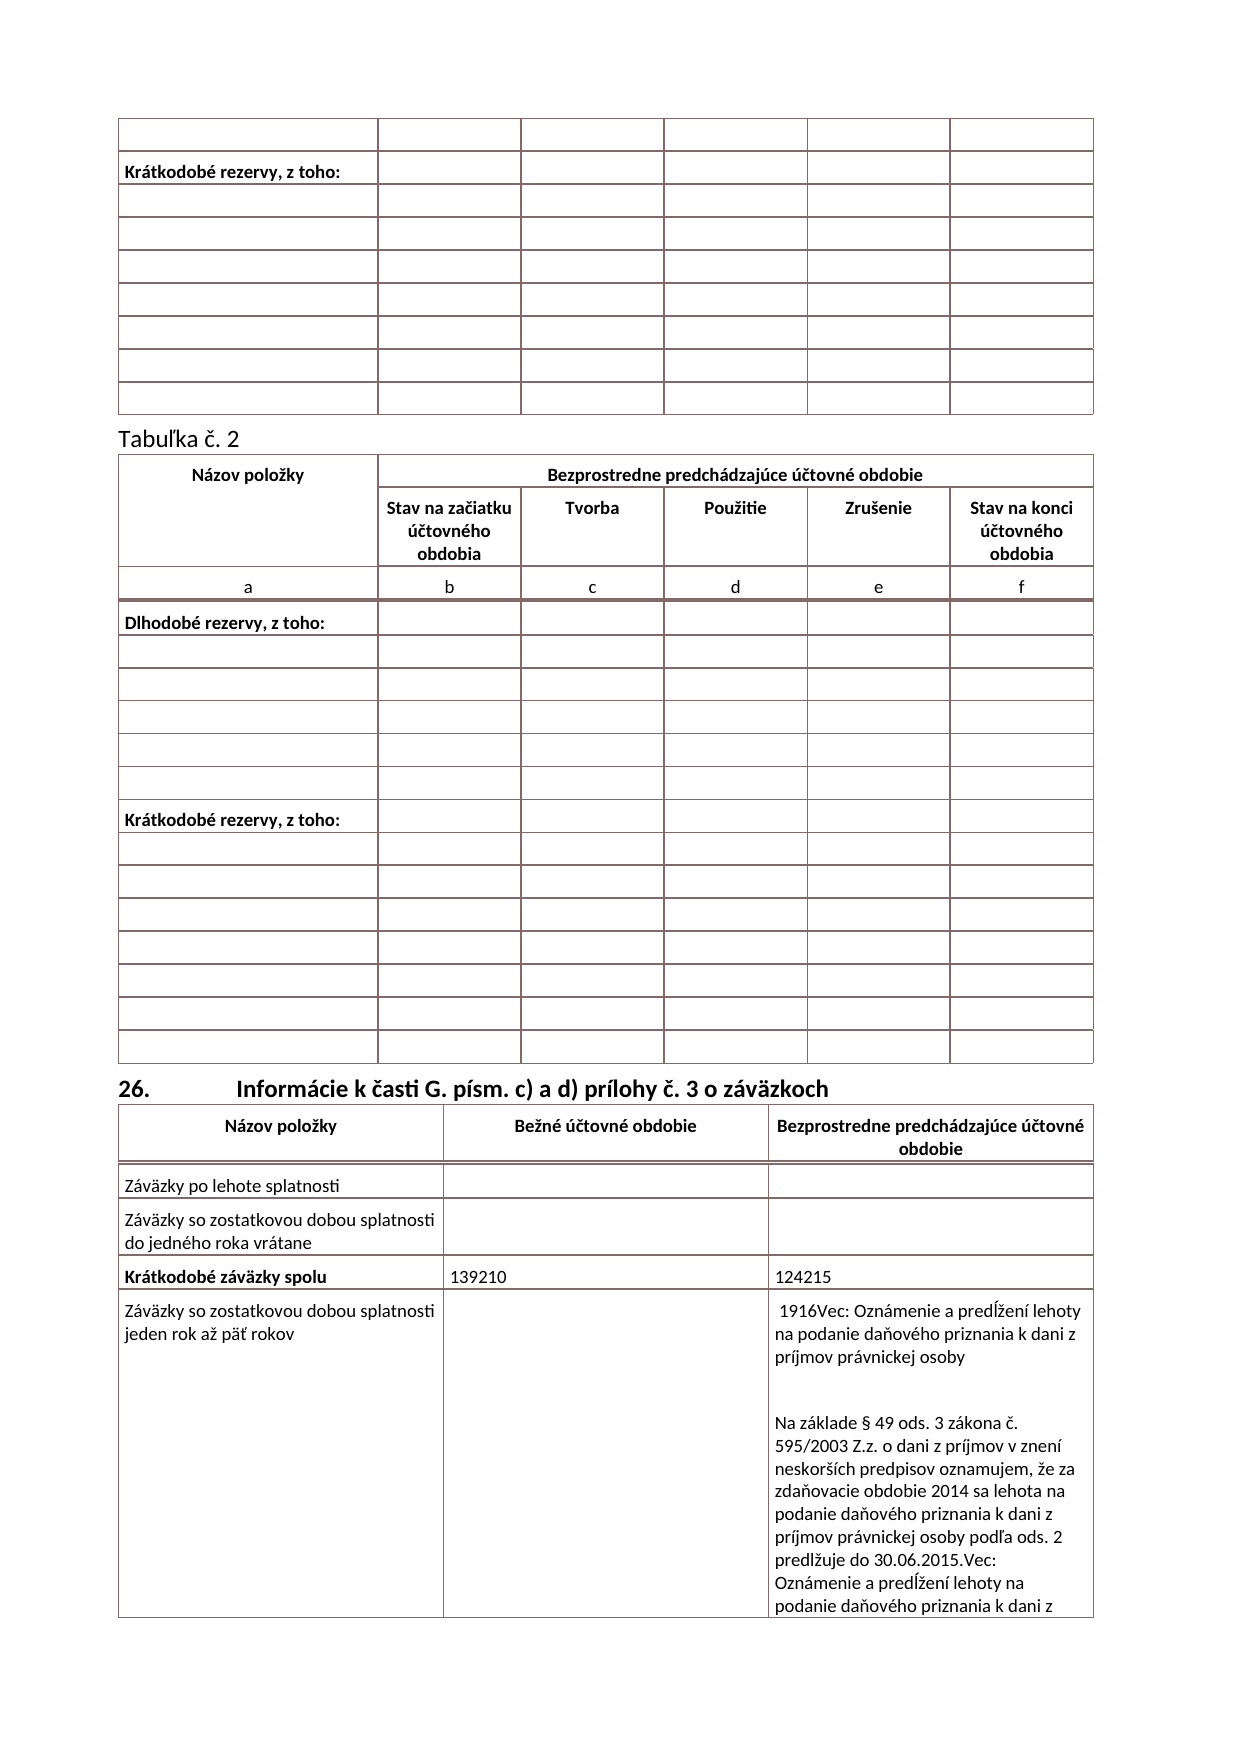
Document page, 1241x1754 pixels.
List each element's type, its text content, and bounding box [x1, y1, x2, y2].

table_cell [808, 866, 949, 897]
table_cell [119, 899, 377, 930]
table_cell [119, 119, 377, 150]
table_cell [522, 317, 663, 348]
table_cell [665, 284, 807, 315]
table_cell [665, 251, 807, 282]
table_cell [522, 284, 663, 315]
table_cell [665, 899, 807, 930]
table_cell [665, 701, 807, 733]
table_cell [951, 734, 1093, 766]
table_cell [808, 767, 949, 799]
table_cell [951, 833, 1093, 864]
table_cell [665, 317, 807, 348]
table_cell Stav na začiatku účtovného obdobia [379, 488, 520, 565]
table_cell [379, 218, 520, 249]
table_cell [119, 734, 377, 766]
table_cell [522, 701, 663, 733]
table_cell [665, 734, 807, 766]
text 26. Informácie k časti G. písm. c) a d) prílohy č. 3 o záväzkoch [118, 1073, 1122, 1104]
table_cell [522, 965, 663, 996]
table_cell [808, 899, 949, 930]
table_cell Dlhodobé rezervy, z toho: [119, 602, 377, 634]
table_cell f [951, 567, 1093, 598]
table_cell [522, 734, 663, 766]
table_cell [769, 1165, 1093, 1197]
table_cell [522, 932, 663, 963]
table_cell [119, 932, 377, 963]
table_cell [951, 932, 1093, 963]
table_cell [522, 998, 663, 1029]
table_cell 139210 [444, 1256, 768, 1288]
table_cell [951, 350, 1093, 381]
table_cell [379, 701, 520, 733]
table_cell [379, 251, 520, 282]
table_cell [808, 669, 949, 700]
table_cell [522, 767, 663, 799]
table_cell [119, 350, 377, 381]
table_cell [522, 350, 663, 381]
table_cell [951, 866, 1093, 897]
table_cell c [522, 567, 663, 598]
table_cell [665, 965, 807, 996]
table_cell [379, 800, 520, 832]
table_cell [665, 218, 807, 249]
table_cell [808, 800, 949, 832]
table_cell [119, 383, 377, 414]
table_cell [808, 602, 949, 634]
table_cell Zrušenie [808, 488, 949, 565]
table_cell [379, 899, 520, 930]
table_cell [951, 800, 1093, 832]
table_cell [119, 317, 377, 348]
table_cell [119, 998, 377, 1029]
table_header Bezprostredne predchádzajúce účtovné obdobie [769, 1105, 1093, 1160]
table_cell Krátkodobé rezervy, z toho: [119, 800, 377, 832]
table_cell [951, 185, 1093, 216]
table_cell [665, 932, 807, 963]
table_cell [119, 1031, 377, 1063]
table_cell [379, 669, 520, 700]
table_cell [379, 932, 520, 963]
table_cell [951, 383, 1093, 414]
table_cell [119, 636, 377, 667]
text Tabuľka č. 2 [118, 423, 1122, 454]
table_cell [522, 866, 663, 897]
table_cell [444, 1290, 768, 1617]
table_cell e [808, 567, 949, 598]
table_cell [665, 350, 807, 381]
table_cell [951, 636, 1093, 667]
table_cell [951, 251, 1093, 282]
table_cell [379, 383, 520, 414]
table_cell [522, 800, 663, 832]
table_cell [522, 833, 663, 864]
table_cell b [379, 567, 520, 598]
table_cell [379, 317, 520, 348]
table_cell [769, 1199, 1093, 1254]
table_cell [444, 1199, 768, 1254]
table_cell [522, 218, 663, 249]
table_cell [808, 932, 949, 963]
table_cell [665, 998, 807, 1029]
table_cell [379, 152, 520, 183]
table_cell [808, 998, 949, 1029]
table_cell [522, 636, 663, 667]
table_cell [379, 185, 520, 216]
table_cell [379, 965, 520, 996]
table_cell [808, 350, 949, 381]
table_cell [951, 218, 1093, 249]
table_cell [379, 1031, 520, 1063]
table_cell [379, 119, 520, 150]
table_cell Použitie [665, 488, 807, 565]
table_cell [951, 701, 1093, 733]
table_cell [808, 833, 949, 864]
table_cell [119, 965, 377, 996]
table_cell [379, 350, 520, 381]
table_cell [808, 152, 949, 183]
table_cell [808, 284, 949, 315]
table_cell [444, 1165, 768, 1197]
table_cell Krátkodobé záväzky spolu [119, 1256, 443, 1288]
table_cell [379, 284, 520, 315]
table_cell [665, 866, 807, 897]
table_header Bežné účtovné obdobie [444, 1105, 768, 1160]
table_cell [808, 218, 949, 249]
table_cell a [119, 567, 377, 598]
table_cell [522, 899, 663, 930]
table_cell [665, 152, 807, 183]
table_cell [665, 185, 807, 216]
table_cell [808, 965, 949, 996]
table_header Bezprostredne predchádzajúce účtovné obdobie [379, 455, 1093, 486]
table_cell [808, 701, 949, 733]
table_cell [665, 602, 807, 634]
table_cell [522, 185, 663, 216]
table_cell [119, 767, 377, 799]
table_cell [379, 602, 520, 634]
table_cell [119, 251, 377, 282]
table_cell [522, 152, 663, 183]
table_cell [119, 669, 377, 700]
table_cell [665, 1031, 807, 1063]
table_cell [119, 701, 377, 733]
table_cell [119, 866, 377, 897]
table_header Názov položky [119, 455, 377, 566]
table_cell [665, 119, 807, 150]
table_cell [951, 899, 1093, 930]
table_cell [951, 317, 1093, 348]
table_cell [665, 833, 807, 864]
table_cell Krátkodobé rezervy, z toho: [119, 152, 377, 183]
table_cell [951, 767, 1093, 799]
table_cell [951, 152, 1093, 183]
table_cell Záväzky so zostatkovou dobou splatnosti jeden rok až päť rokov [119, 1290, 443, 1617]
table_cell [522, 669, 663, 700]
table_cell [119, 185, 377, 216]
table_cell [119, 833, 377, 864]
table_cell [808, 383, 949, 414]
table_cell [522, 602, 663, 634]
table_cell [119, 284, 377, 315]
table_cell [951, 669, 1093, 700]
table_cell [951, 965, 1093, 996]
table_cell [808, 734, 949, 766]
table_cell 1916Vec: Oznámenie a predĺžení lehoty na podanie daňového priznania k dani z príjmov právnickej osoby Na základe § 49 ods. 3 zákona č. 595/2003 Z.z. o dani z príjmov v znení neskorších predpisov oznamujem, že za zdaňovacie obdobie 2014 sa lehota na podanie daňového priznania k dani z príjmov právnickej osoby podľa ods. 2 predlžuje do 30.06.2015.Vec: Oznámenie a predĺžení lehoty na podanie daňového priznania k dani z [769, 1290, 1093, 1617]
table_cell [808, 119, 949, 150]
table_cell [808, 1031, 949, 1063]
table_cell Stav na konci účtovného obdobia [951, 488, 1093, 565]
table_cell [379, 636, 520, 667]
table_cell [951, 998, 1093, 1029]
table_cell [808, 636, 949, 667]
table_cell [522, 251, 663, 282]
table_cell [951, 119, 1093, 150]
table_cell [522, 119, 663, 150]
table_cell [665, 669, 807, 700]
table_cell d [665, 567, 807, 598]
table_cell [951, 1031, 1093, 1063]
table_header Názov položky [119, 1105, 443, 1160]
table_cell [119, 218, 377, 249]
table_cell [522, 1031, 663, 1063]
table_cell [808, 251, 949, 282]
table_cell [665, 800, 807, 832]
table_cell [951, 284, 1093, 315]
table_cell [951, 602, 1093, 634]
table_cell [379, 833, 520, 864]
table_cell [379, 866, 520, 897]
table_cell [522, 383, 663, 414]
table_cell [665, 383, 807, 414]
table_cell [379, 998, 520, 1029]
table_cell [808, 185, 949, 216]
table_cell [379, 767, 520, 799]
table_cell Záväzky po lehote splatnosti [119, 1165, 443, 1197]
table_cell [379, 734, 520, 766]
table_cell [808, 317, 949, 348]
table_cell Záväzky so zostatkovou dobou splatnosti do jedného roka vrátane [119, 1199, 443, 1254]
table_cell [665, 767, 807, 799]
table_cell [665, 636, 807, 667]
table_cell 124215 [769, 1256, 1093, 1288]
table_cell Tvorba [522, 488, 663, 565]
